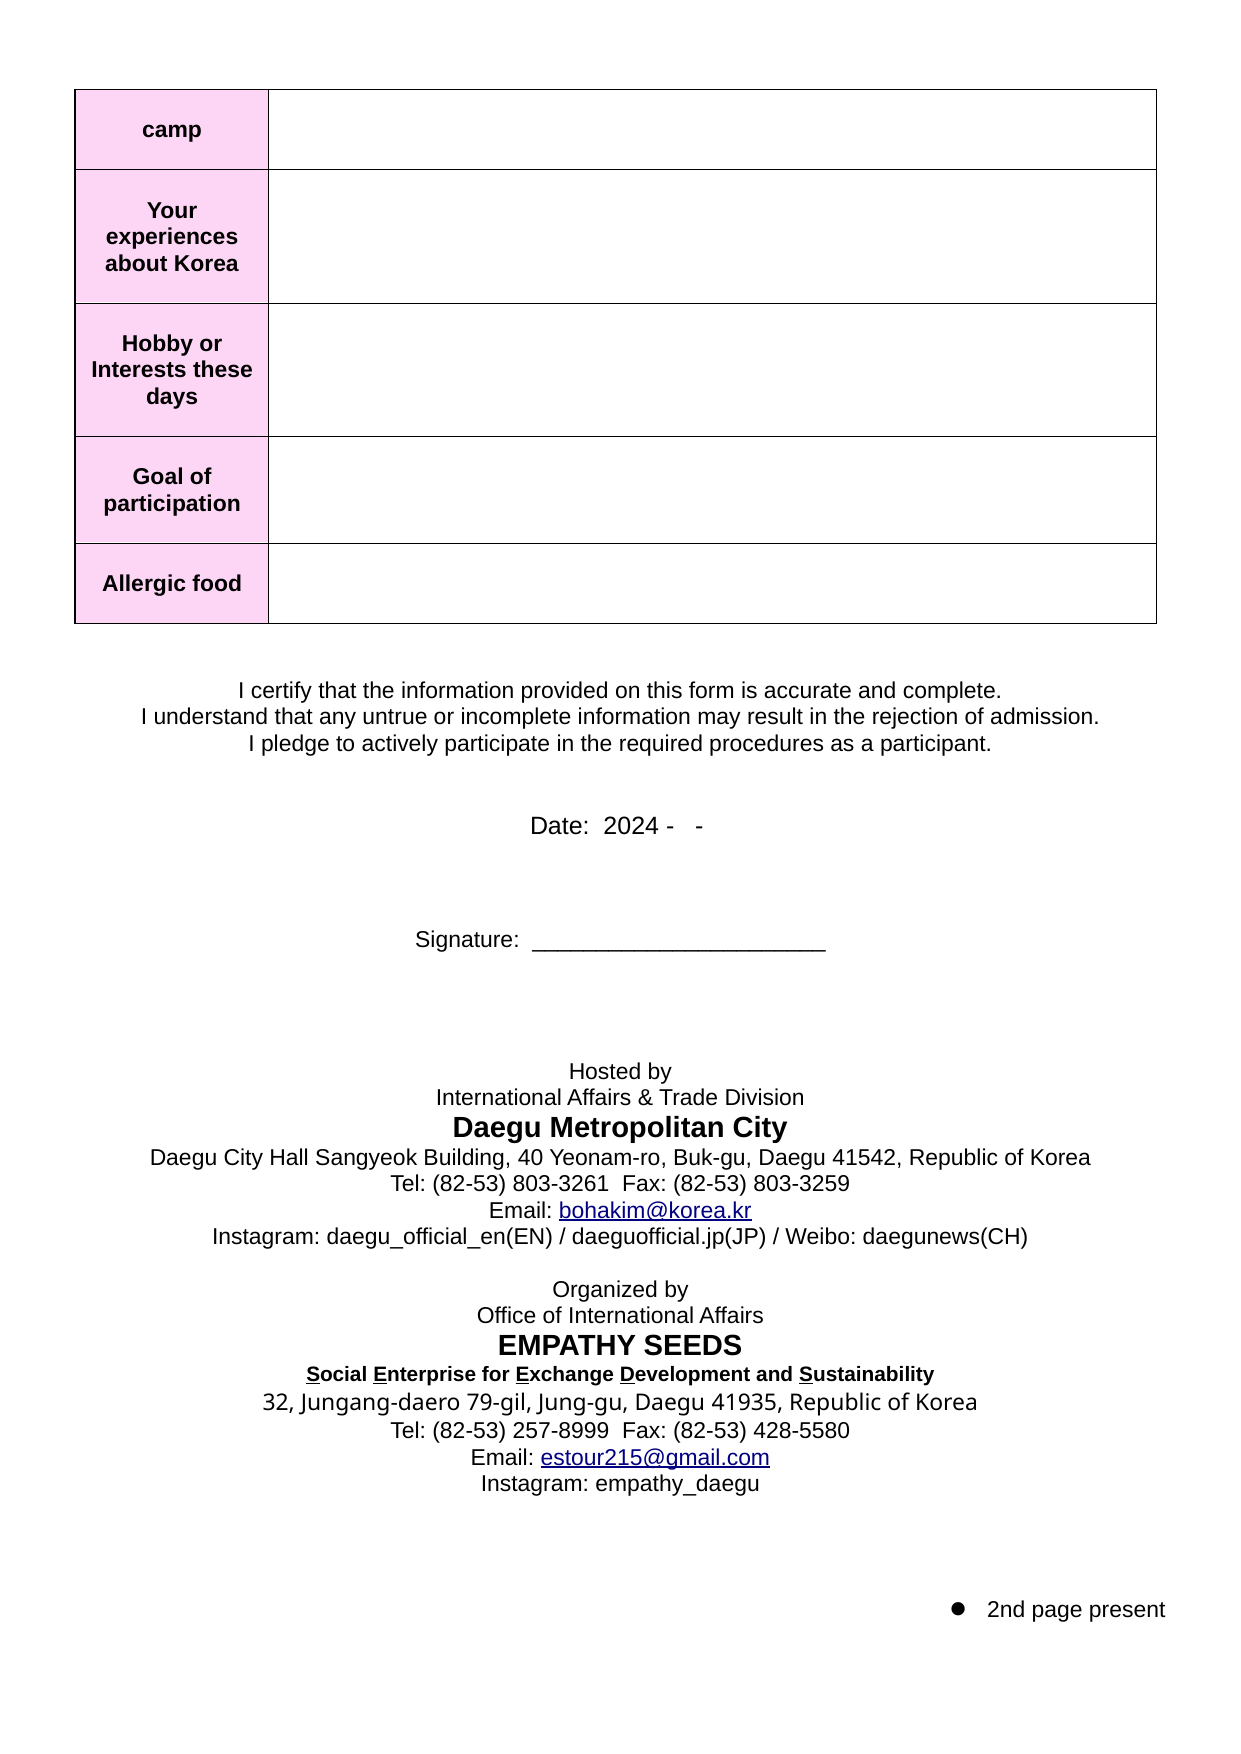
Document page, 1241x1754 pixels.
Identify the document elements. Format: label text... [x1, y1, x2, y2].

text Social Enterprise for Exchange Development and Sustainability [75, 1362, 1165, 1386]
text Date: 2024 - - [75, 811, 1165, 840]
text Tel: (82-53) 803-3261 Fax: (82-53) 803-3259 [75, 1170, 1165, 1197]
text Signature: _______________________ [75, 926, 1165, 952]
table_cell Hobby or Interests these days [76, 304, 268, 436]
table_cell camp [76, 90, 268, 169]
table_cell Goal of participation [76, 437, 268, 542]
text Instagram: empathy_daegu [75, 1470, 1165, 1496]
text Daegu City Hall Sangyeok Building, 40 Yeonam-ro, Buk-gu, Daegu 41542, Republic of Korea [75, 1144, 1165, 1170]
table_cell [269, 437, 1156, 542]
table_cell Allergic food [76, 544, 268, 623]
table_cell [269, 544, 1156, 623]
table_cell Your experiences about Korea [76, 170, 268, 302]
text EMPATHY SEEDS [75, 1328, 1165, 1362]
table_cell [269, 304, 1156, 436]
text Tel: (82-53) 257-8999 Fax: (82-53) 428-5580 [75, 1417, 1165, 1443]
text 32, Jungang-daero 79-gil, Jung-gu, Daegu 41935, Republic of Korea [75, 1386, 1165, 1417]
text Daegu Metropolitan City [75, 1110, 1165, 1144]
text I pledge to actively participate in the required procedures as a participant. [75, 729, 1165, 756]
text Email: bohakim@korea.kr [75, 1197, 1165, 1223]
text Instagram: daegu_official_en(EN) / daeguofficial.jp(JP) / Weibo: daegunews(CH) [75, 1223, 1165, 1249]
text Organized by [75, 1276, 1165, 1302]
text Hosted by [75, 1058, 1165, 1084]
text Office of International Affairs [75, 1302, 1165, 1328]
text I understand that any untrue or incomplete information may result in the rejection of admission. [75, 703, 1165, 729]
text International Affairs & Trade Division [75, 1084, 1165, 1110]
text Email: estour215@gmail.com [75, 1443, 1165, 1470]
table_cell [269, 170, 1156, 302]
table_cell [269, 90, 1156, 169]
text I certify that the information provided on this form is accurate and complete. [75, 677, 1165, 703]
